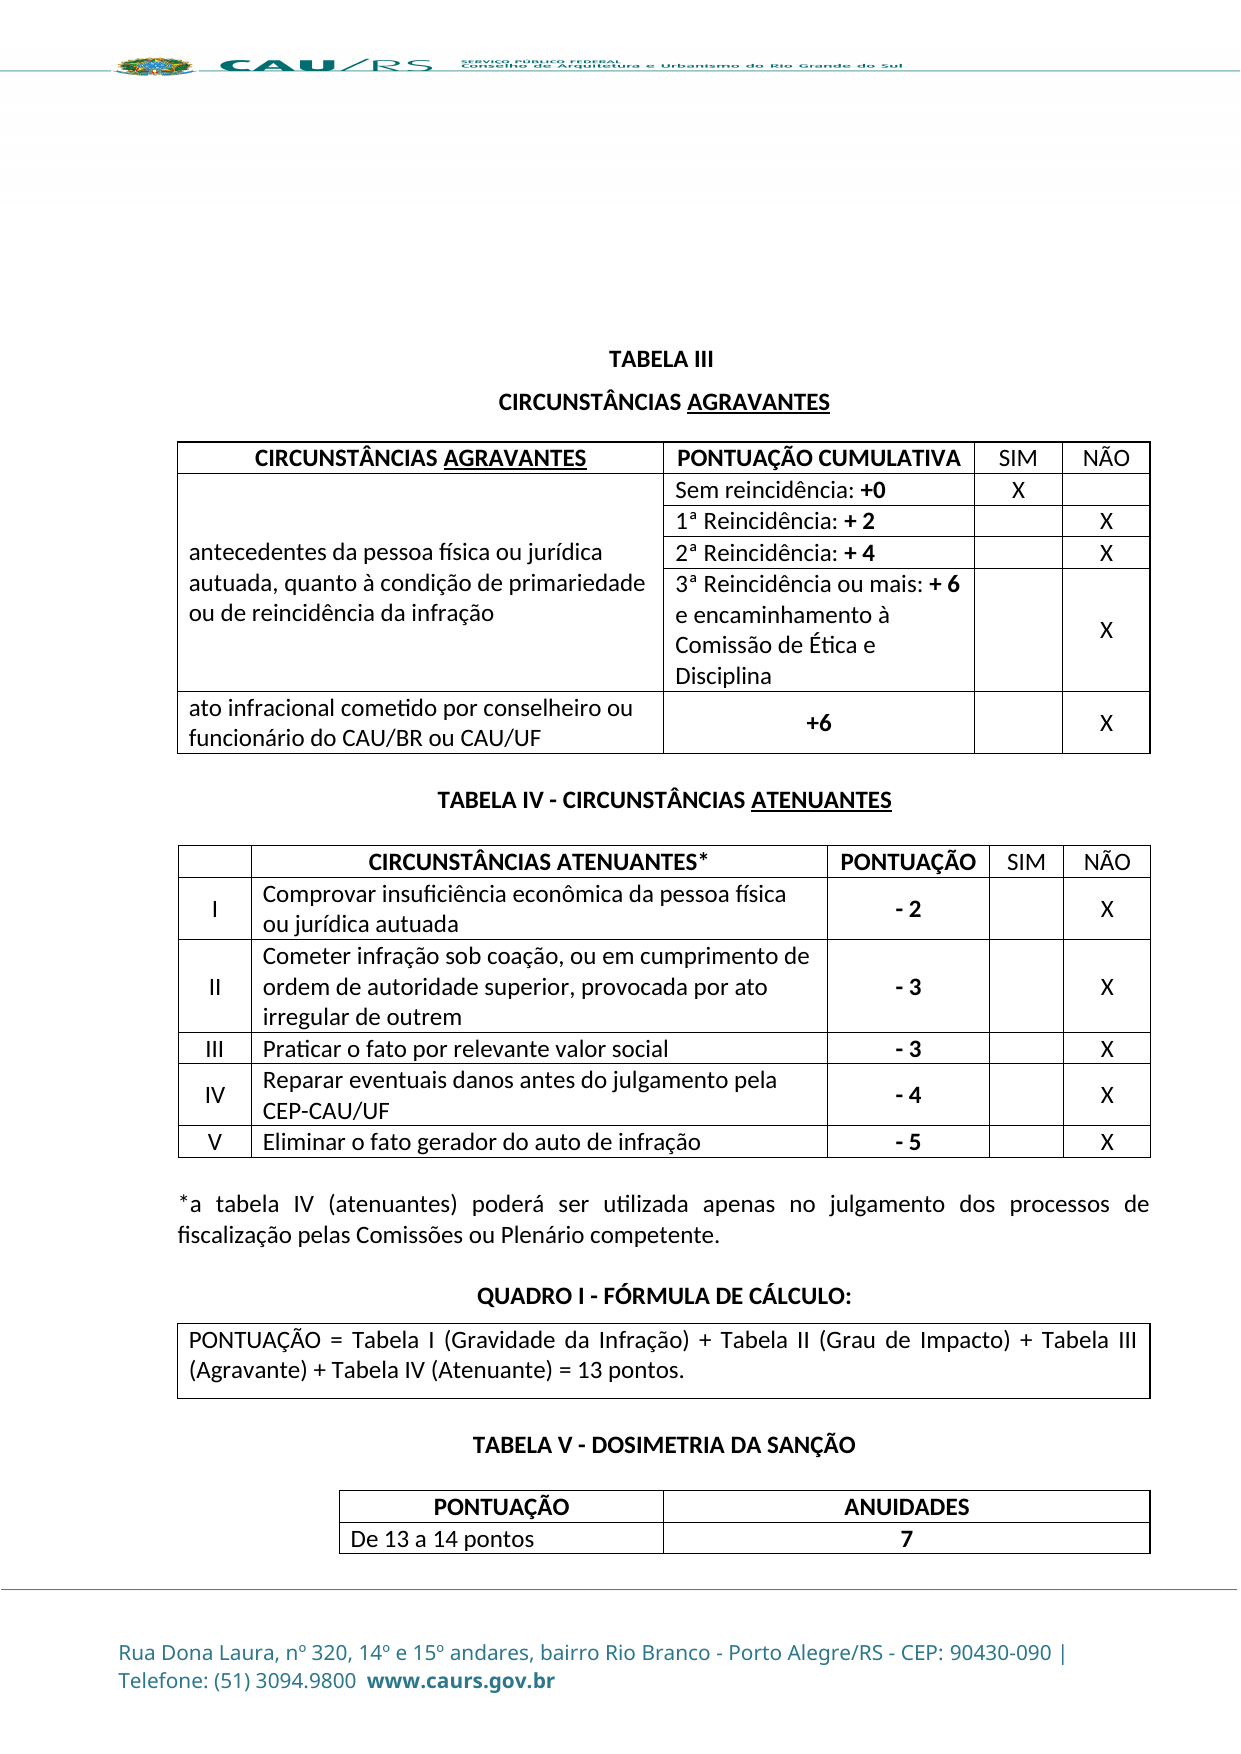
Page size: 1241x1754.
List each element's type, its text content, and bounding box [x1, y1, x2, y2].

table_cell +6 [664, 692, 974, 753]
table_cell X [1064, 940, 1150, 1032]
table_cell Comprovar insuficiência econômica da pessoa física ou jurídica autuada [252, 878, 827, 939]
table_cell IV [179, 1064, 251, 1125]
table_cell [975, 537, 1062, 568]
table_cell X [1064, 1033, 1150, 1063]
table_header SIM [990, 846, 1063, 877]
text TABELA V - DOSIMETRIA DA SANÇÃO [177, 1429, 1152, 1460]
table_cell 1ª Reincidência: + 2 [664, 506, 974, 536]
table_cell 7 [664, 1523, 1149, 1553]
table_cell - 5 [828, 1126, 989, 1157]
table_cell [990, 878, 1063, 939]
table_header CIRCUNSTÂNCIAS AGRAVANTES [178, 443, 663, 473]
table_cell X [1063, 537, 1149, 568]
table_cell Cometer infração sob coação, ou em cumprimento de ordem de autoridade superior, provocada por ato irregular de outrem [252, 940, 827, 1032]
table_cell X [1063, 506, 1149, 536]
table_cell Eliminar o fato gerador do auto de infração [252, 1126, 827, 1157]
text CIRCUNSTÂNCIAS AGRAVANTES [177, 386, 1152, 416]
table_cell II [179, 940, 251, 1032]
table_cell [975, 569, 1062, 691]
table_header SIM [975, 443, 1062, 473]
table_cell - 3 [828, 940, 989, 1032]
table_cell I [179, 878, 251, 939]
table_cell X [975, 474, 1062, 504]
table_cell Sem reincidência: +0 [664, 474, 974, 504]
table_cell De 13 a 14 pontos [340, 1523, 663, 1553]
text TABELA IV - CIRCUNSTÂNCIAS ATENUANTES [177, 784, 1152, 815]
table_cell - 4 [828, 1064, 989, 1125]
table_cell X [1064, 1126, 1150, 1157]
table_cell ato infracional cometido por conselheiro ou funcionário do CAU/BR ou CAU/UF [178, 692, 663, 753]
table_header [179, 846, 251, 877]
table_cell [990, 1064, 1063, 1125]
table_cell - 2 [828, 878, 989, 939]
table_header CIRCUNSTÂNCIAS ATENUANTES* [252, 846, 827, 877]
table_header ANUIDADES [664, 1491, 1149, 1522]
table_cell III [179, 1033, 251, 1063]
table_cell X [1063, 692, 1149, 753]
table_cell - 3 [828, 1033, 989, 1063]
table_cell Praticar o fato por relevante valor social [252, 1033, 827, 1063]
table_cell X [1063, 569, 1149, 691]
table_cell [990, 1126, 1063, 1157]
table_cell 2ª Reincidência: + 4 [664, 537, 974, 568]
table_cell [990, 940, 1063, 1032]
table_header NÃO [1064, 846, 1150, 877]
table_cell [975, 506, 1062, 536]
table_header PONTUAÇÃO CUMULATIVA [664, 443, 974, 473]
table_cell [1063, 474, 1149, 504]
table_cell [990, 1033, 1063, 1063]
table_cell 3ª Reincidência ou mais: + 6 e encaminhamento à Comissão de Ética e Disciplina [664, 569, 974, 691]
table_cell X [1064, 1064, 1150, 1125]
table_header NÃO [1063, 443, 1149, 473]
text TABELA III [177, 343, 1152, 373]
text QUADRO I - FÓRMULA DE CÁLCULO: [177, 1280, 1152, 1311]
table_cell Reparar eventuais danos antes do julgamento pela CEP-CAU/UF [252, 1064, 827, 1125]
table_header PONTUAÇÃO [828, 846, 989, 877]
table_header PONTUAÇÃO = Tabela I (Gravidade da Infração) + Tabela II (Grau de Impacto) + Tabela III (Agravante) + Tabela IV (Atenuante) = 13 pontos. [178, 1324, 1149, 1398]
table_cell [975, 692, 1062, 753]
table_header PONTUAÇÃO [340, 1491, 663, 1522]
table_cell V [179, 1126, 251, 1157]
text *a tabela IV (atenuantes) poderá ser utilizada apenas no julgamento dos processos de fiscalização pelas Comissões ou Plenário competente. [177, 1188, 1152, 1249]
table_cell antecedentes da pessoa física ou jurídica autuada, quanto à condição de primariedade ou de reincidência da infração [178, 474, 663, 691]
table_cell X [1064, 878, 1150, 939]
